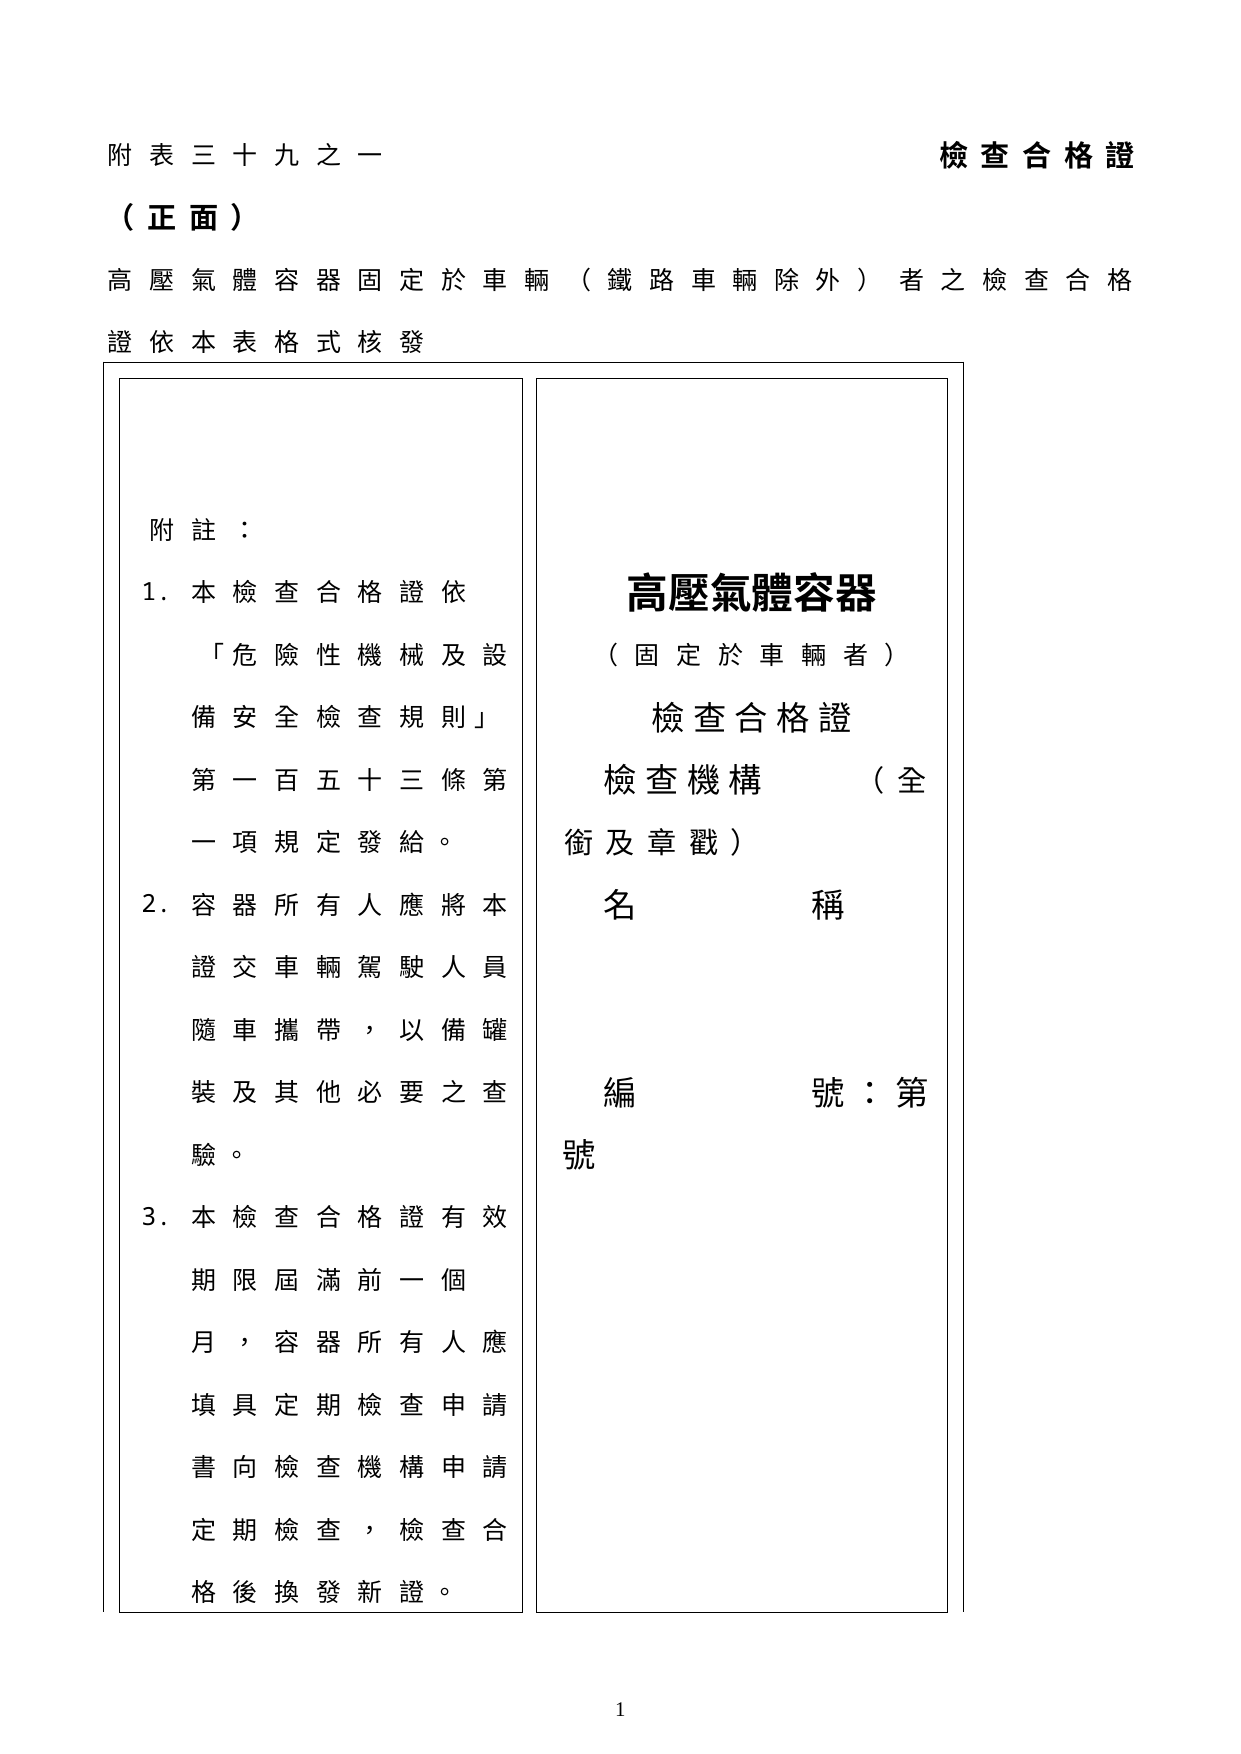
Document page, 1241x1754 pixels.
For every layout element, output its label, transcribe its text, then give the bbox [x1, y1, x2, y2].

table_header [104, 363, 963, 378]
table_cell [523, 378, 536, 1612]
text 附表三十九之一 檢查合格證（正面） [99, 112, 1141, 237]
table_cell 高壓氣體容器 （固定於車輛者） 檢查合格證 檢查機構 （全銜及章戳） 名 稱 編 號：第 號 [537, 379, 947, 1612]
table_cell [104, 378, 119, 1612]
table_cell 附註： 本檢查合格證依「危險性機械及設備安全檢查規則」第一百五十三條第一項規定發給。 容器所有人應將本證交車輛駕駛人員隨車攜帶，以備罐裝及其他必要之查驗。 本檢查合格證有效期限屆滿前一個月，容器所有人應填具定期檢查申請書向檢查機構申請定期檢查，檢查合格後換發新證。 轉讓時，應由受讓人向當地檢查機構申請換發檢查合格證。 [120, 379, 522, 1612]
text 高壓氣體容器固定於車輛（鐵路車輛除外）者之檢查合格證依本表格式核發 [99, 237, 1141, 362]
table_cell [948, 378, 963, 1612]
